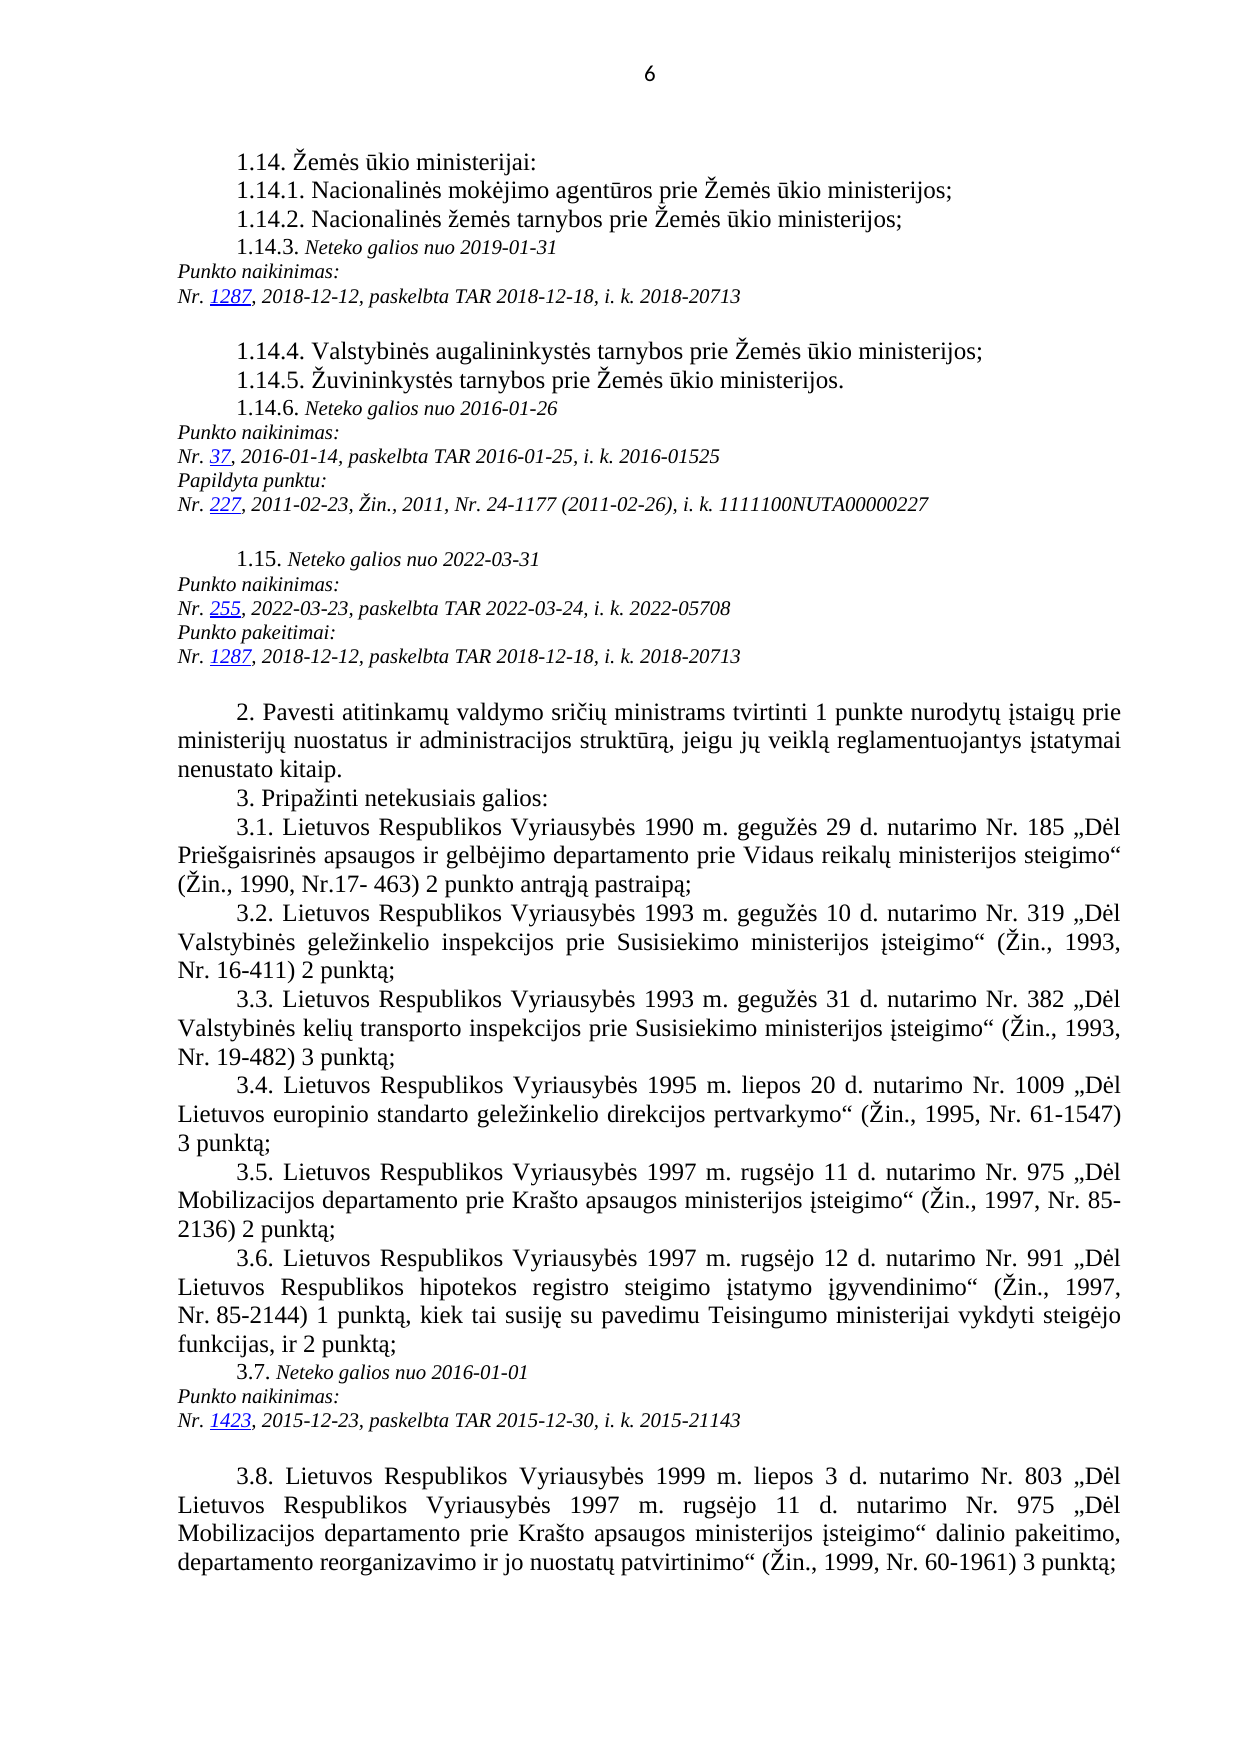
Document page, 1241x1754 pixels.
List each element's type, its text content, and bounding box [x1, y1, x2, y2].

text Punkto naikinimas: [177, 420, 1122, 444]
text 1.14.4. Valstybinės augalininkystės tarnybos prie Žemės ūkio ministerijos; [177, 336, 1122, 365]
text 3.1. Lietuvos Respublikos Vyriausybės 1990 m. gegužės 29 d. nutarimo Nr. 185 „Dėl Priešgaisrinės apsaugos ir gelbėjimo departamento prie Vidaus reikalų ministerijos steigimo“ (Žin., 1990, Nr.17- 463) 2 punkto antrąją pastraipą; [177, 812, 1122, 898]
text 3.8. Lietuvos Respublikos Vyriausybės 1999 m. liepos 3 d. nutarimo Nr. 803 „Dėl Lietuvos Respublikos Vyriausybės 1997 m. rugsėjo 11 d. nutarimo Nr. 975 „Dėl Mobilizacijos departamento prie Krašto apsaugos ministerijos įsteigimo“ dalinio pakeitimo, departamento reorganizavimo ir jo nuostatų patvirtinimo“ (Žin., 1999, Nr. 60-1961) 3 punktą; [177, 1461, 1122, 1576]
text 3.3. Lietuvos Respublikos Vyriausybės 1993 m. gegužės 31 d. nutarimo Nr. 382 „Dėl Valstybinės kelių transporto inspekcijos prie Susisiekimo ministerijos įsteigimo“ (Žin., 1993, Nr. 19-482) 3 punktą; [177, 984, 1122, 1070]
text Nr. 227, 2011-02-23, Žin., 2011, Nr. 24-1177 (2011-02-26), i. k. 1111100NUTA00000227 [177, 492, 1122, 516]
text 1.14.3. Neteko galios nuo 2019-01-31 [177, 233, 1122, 259]
text Punkto naikinimas: [177, 1384, 1122, 1408]
text 3.7. Neteko galios nuo 2016-01-01 [177, 1358, 1122, 1384]
text 3.4. Lietuvos Respublikos Vyriausybės 1995 m. liepos 20 d. nutarimo Nr. 1009 „Dėl Lietuvos europinio standarto geležinkelio direkcijos pertvarkymo“ (Žin., 1995, Nr. 61-1547) 3 punktą; [177, 1070, 1122, 1157]
text 3.5. Lietuvos Respublikos Vyriausybės 1997 m. rugsėjo 11 d. nutarimo Nr. 975 „Dėl Mobilizacijos departamento prie Krašto apsaugos ministerijos įsteigimo“ (Žin., 1997, Nr. 85-2136) 2 punktą; [177, 1157, 1122, 1243]
text Nr. 1287, 2018-12-12, paskelbta TAR 2018-12-18, i. k. 2018-20713 [177, 283, 1122, 308]
text 3.2. Lietuvos Respublikos Vyriausybės 1993 m. gegužės 10 d. nutarimo Nr. 319 „Dėl Valstybinės geležinkelio inspekcijos prie Susisiekimo ministerijos įsteigimo“ (Žin., 1993, Nr. 16-411) 2 punktą; [177, 898, 1122, 984]
text 3.6. Lietuvos Respublikos Vyriausybės 1997 m. rugsėjo 12 d. nutarimo Nr. 991 „Dėl Lietuvos Respublikos hipotekos registro steigimo įstatymo įgyvendinimo“ (Žin., 1997, Nr. 85-2144) 1 punktą, kiek tai susiję su pavedimu Teisingumo ministerijai vykdyti steigėjo funkcijas, ir 2 punktą; [177, 1243, 1122, 1358]
text Punkto naikinimas: [177, 572, 1122, 596]
text Nr. 1423, 2015-12-23, paskelbta TAR 2015-12-30, i. k. 2015-21143 [177, 1408, 1122, 1432]
text Nr. 1287, 2018-12-12, paskelbta TAR 2018-12-18, i. k. 2018-20713 [177, 644, 1122, 668]
text 1.14. Žemės ūkio ministerijai: [177, 147, 1122, 176]
text Nr. 37, 2016-01-14, paskelbta TAR 2016-01-25, i. k. 2016-01525 [177, 444, 1122, 468]
text 1.15. Neteko galios nuo 2022-03-31 [177, 545, 1122, 572]
text Punkto pakeitimai: [177, 620, 1122, 644]
text Nr. 255, 2022-03-23, paskelbta TAR 2022-03-24, i. k. 2022-05708 [177, 596, 1122, 620]
text Papildyta punktu: [177, 468, 1122, 492]
text Punkto naikinimas: [177, 259, 1122, 283]
text 2. Pavesti atitinkamų valdymo sričių ministrams tvirtinti 1 punkte nurodytų įstaigų prie ministerijų nuostatus ir administracijos struktūrą, jeigu jų veiklą reglamentuojantys įstatymai nenustato kitaip. [177, 697, 1122, 783]
text 1.14.1. Nacionalinės mokėjimo agentūros prie Žemės ūkio ministerijos; [177, 176, 1122, 204]
text 1.14.2. Nacionalinės žemės tarnybos prie Žemės ūkio ministerijos; [177, 204, 1122, 233]
text 1.14.6. Neteko galios nuo 2016-01-26 [177, 394, 1122, 420]
text 3. Pripažinti netekusiais galios: [177, 783, 1122, 812]
text 1.14.5. Žuvininkystės tarnybos prie Žemės ūkio ministerijos. [177, 365, 1122, 394]
